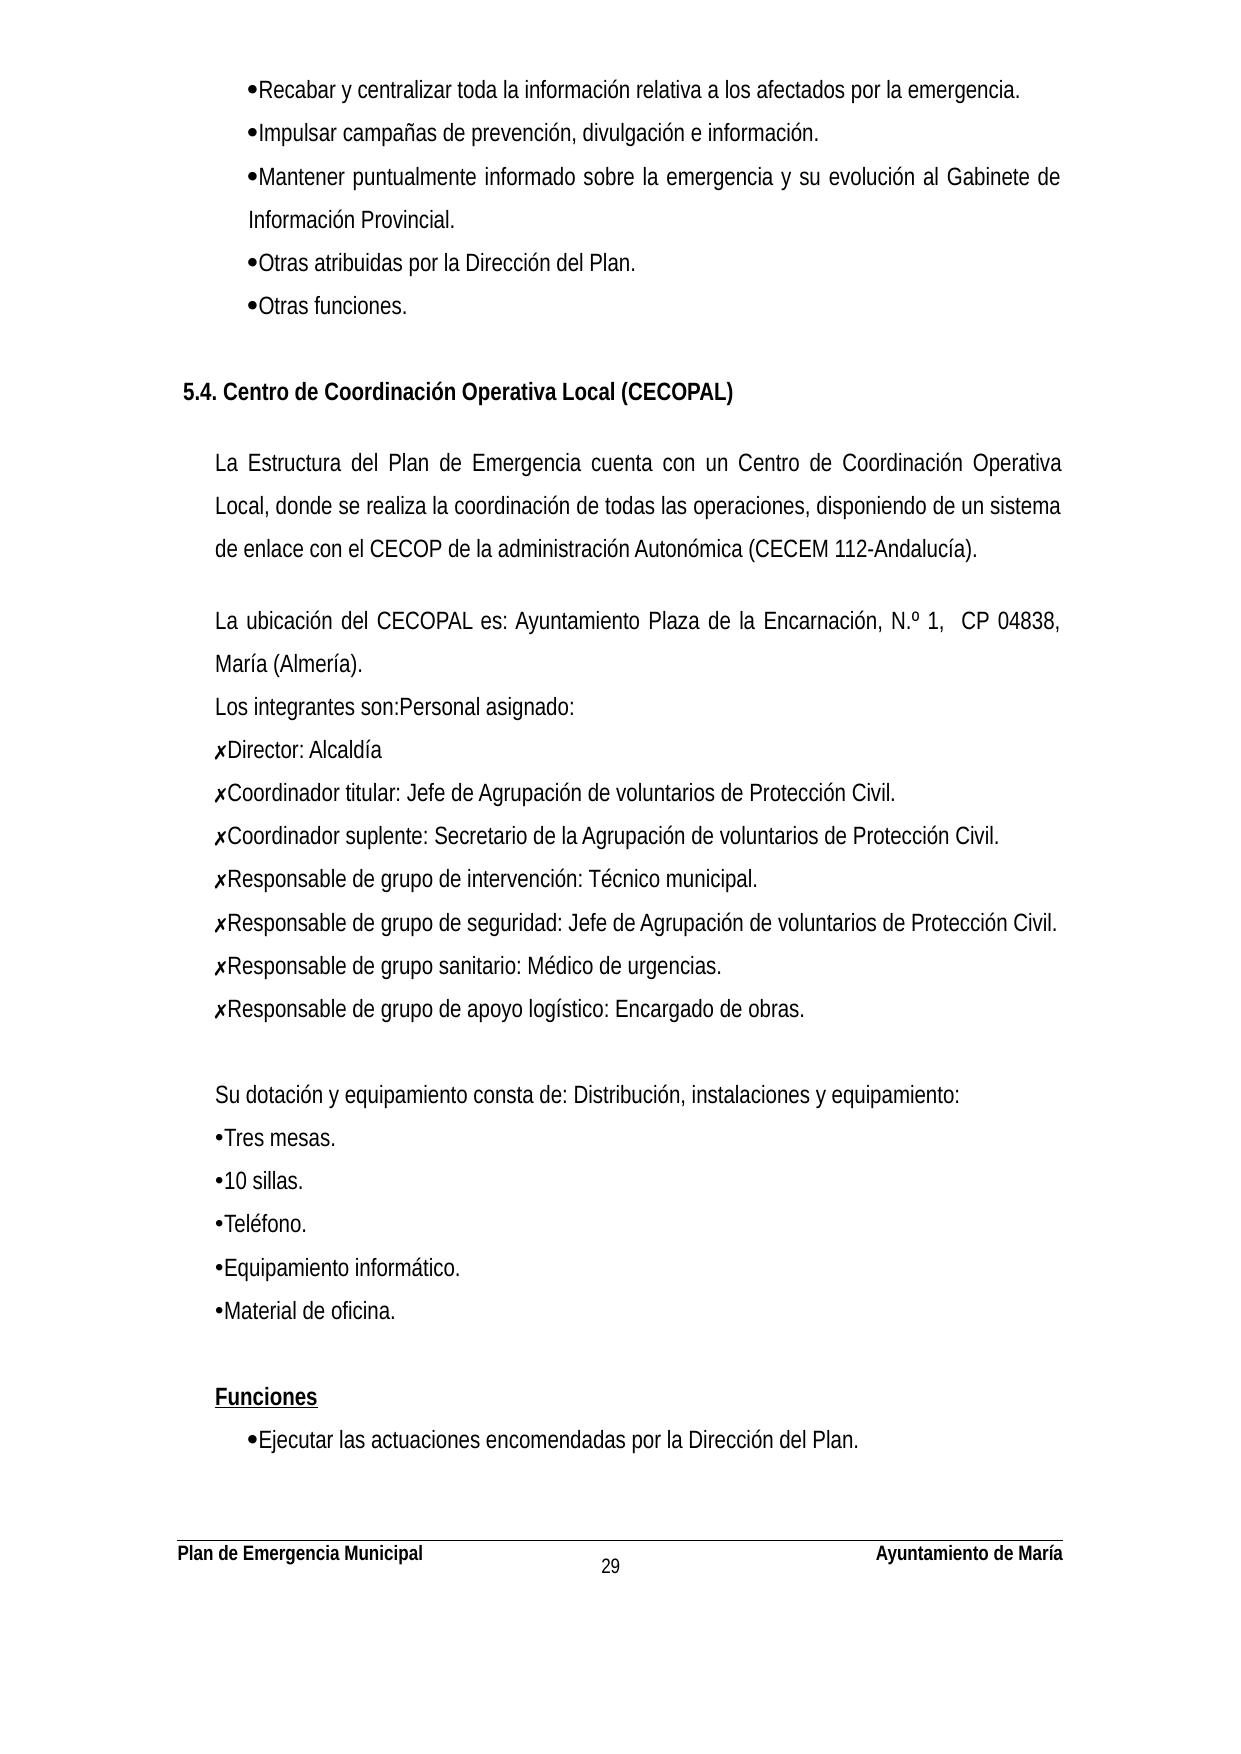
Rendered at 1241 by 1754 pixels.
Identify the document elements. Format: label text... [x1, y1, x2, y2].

list Teléfono. [215, 1209, 1063, 1238]
text Los integrantes son:Personal asignado: [215, 692, 1063, 720]
list Responsable de grupo de intervención: Técnico municipal. [215, 864, 1063, 893]
text La Estructura del Plan de Emergencia cuenta con un Centro de Coordinación Operativa Local, donde se realiza la coordinación de todas las operaciones, disponiendo de un sistema de enlace con el CECOP de la administración Autonómica (CECEM 112-Andalucía). [215, 448, 1063, 563]
list Equipamiento informático. [215, 1253, 1063, 1282]
list Responsable de grupo sanitario: Médico de urgencias. [215, 951, 1063, 979]
text Funciones [215, 1382, 1063, 1411]
list Ejecutar las actuaciones encomendadas por la Dirección del Plan. [248, 1425, 1063, 1454]
list Material de oficina. [215, 1296, 1063, 1325]
list Responsable de grupo de seguridad: Jefe de Agrupación de voluntarios de Protección Civil. [215, 907, 1063, 936]
list Otras atribuidas por la Dirección del Plan. [248, 247, 1063, 276]
list 10 sillas. [215, 1166, 1063, 1195]
list Coordinador titular: Jefe de Agrupación de voluntarios de Protección Civil. [215, 778, 1063, 807]
text La ubicación del CECOPAL es: Ayuntamiento Plaza de la Encarnación, N.º 1, CP 04838, María (Almería). [215, 606, 1063, 677]
list Otras funciones. [248, 291, 1063, 319]
list Coordinador suplente: Secretario de la Agrupación de voluntarios de Protección Civil. [215, 821, 1063, 850]
subtitle Centro de Coordinación Operativa Local (CECOPAL) [177, 377, 1063, 406]
list Tres mesas. [215, 1123, 1063, 1152]
list Director: Alcaldía [215, 734, 1063, 763]
list Recabar y centralizar toda la información relativa a los afectados por la emergencia. [248, 75, 1063, 104]
list Responsable de grupo de apoyo logístico: Encargado de obras. [215, 994, 1063, 1023]
list Mantener puntualmente informado sobre la emergencia y su evolución al Gabinete de Información Provincial. [248, 161, 1063, 233]
list Impulsar campañas de prevención, divulgación e información. [248, 118, 1063, 147]
text Su dotación y equipamiento consta de: Distribución, instalaciones y equipamiento: [215, 1080, 1063, 1109]
